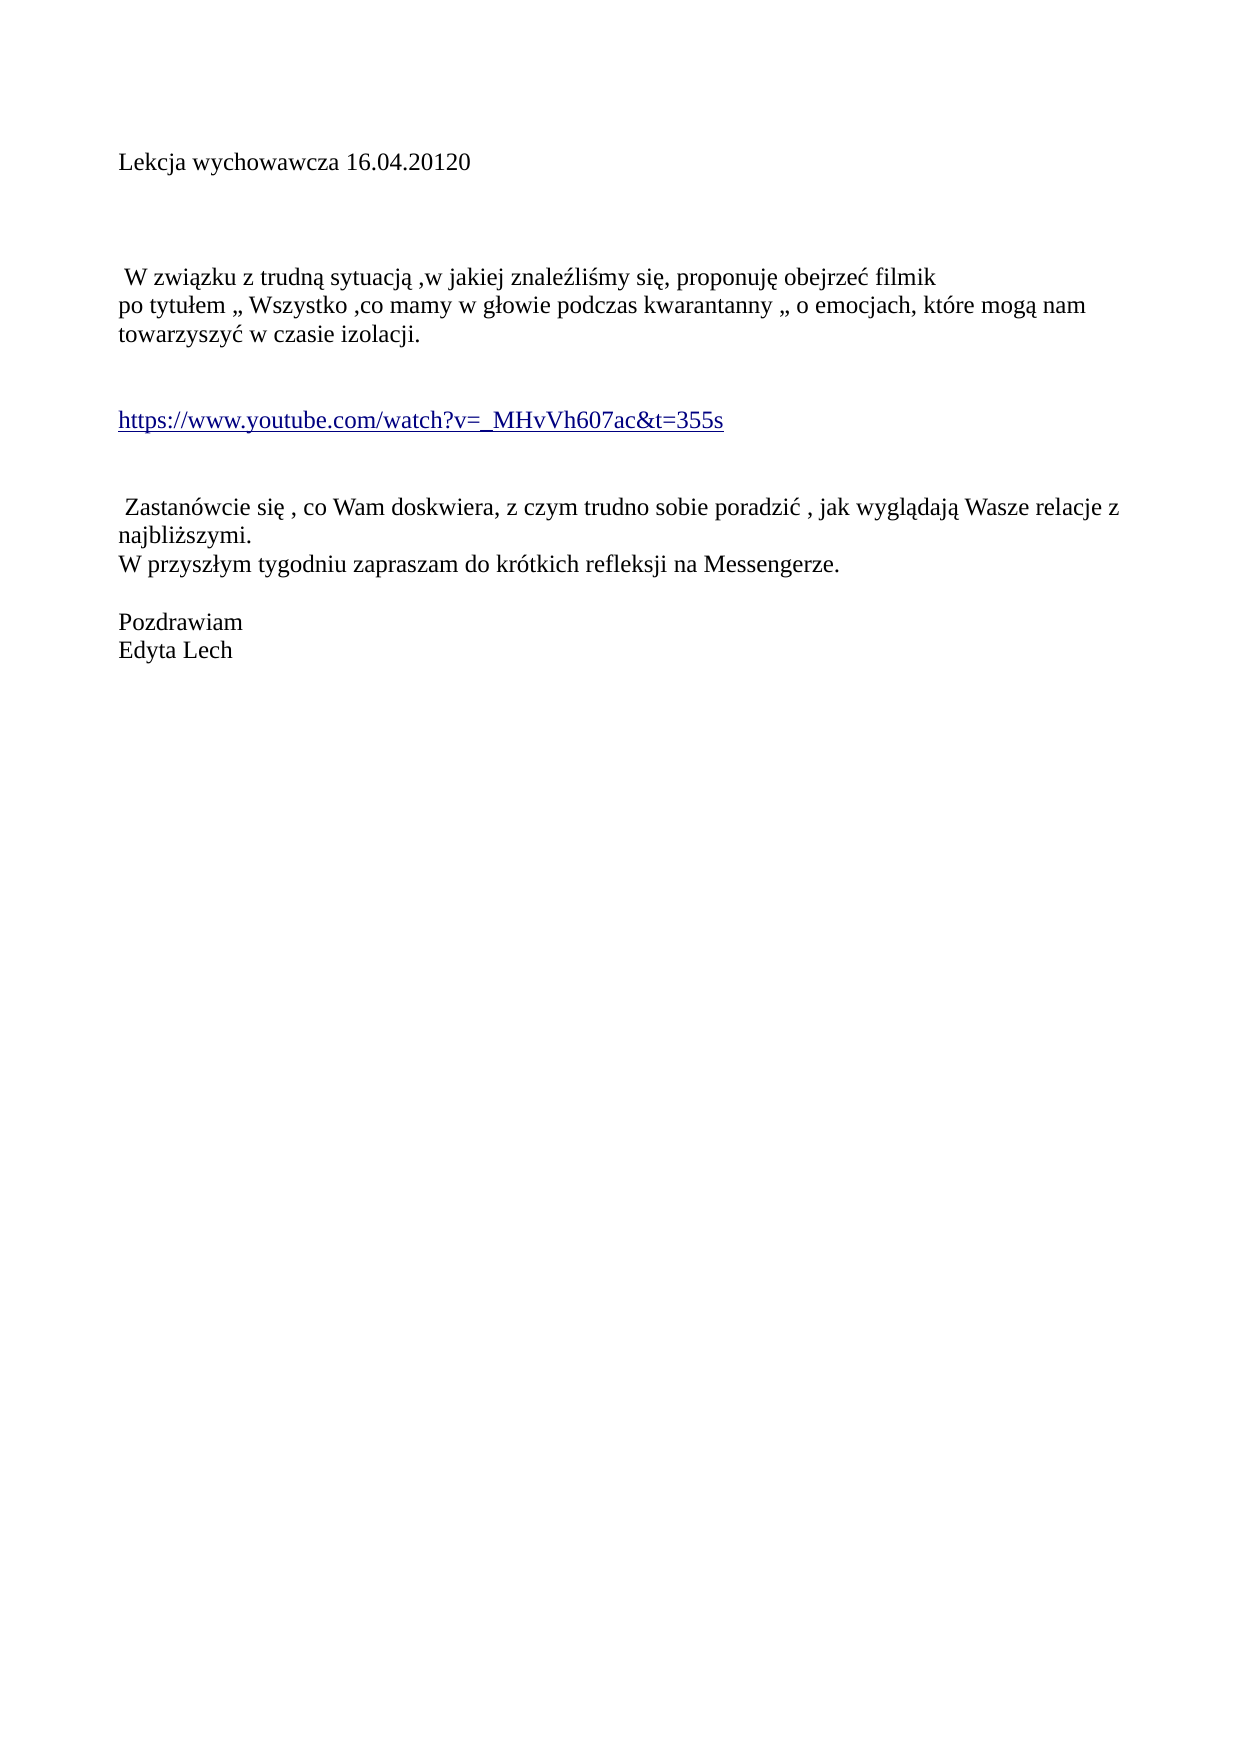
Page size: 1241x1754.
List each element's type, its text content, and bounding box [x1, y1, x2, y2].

text W przyszłym tygodniu zapraszam do krótkich refleksji na Messengerze. [118, 549, 1122, 578]
text W związku z trudną sytuacją ,w jakiej znaleźliśmy się, proponuję obejrzeć filmik [118, 262, 1122, 291]
text Edyta Lech [118, 636, 1122, 664]
text https://www.youtube.com/watch?v=_MHvVh607ac&t=355s [118, 406, 1122, 434]
text po tytułem „ Wszystko ,co mamy w głowie podczas kwarantanny „ o emocjach, które mogą nam towarzyszyć w czasie izolacji. [118, 291, 1122, 348]
text Lekcja wychowawcza 16.04.20120 [118, 147, 1122, 176]
text Pozdrawiam [118, 607, 1122, 636]
text Zastanówcie się , co Wam doskwiera, z czym trudno sobie poradzić , jak wyglądają Wasze relacje z najbliższymi. [118, 492, 1122, 549]
